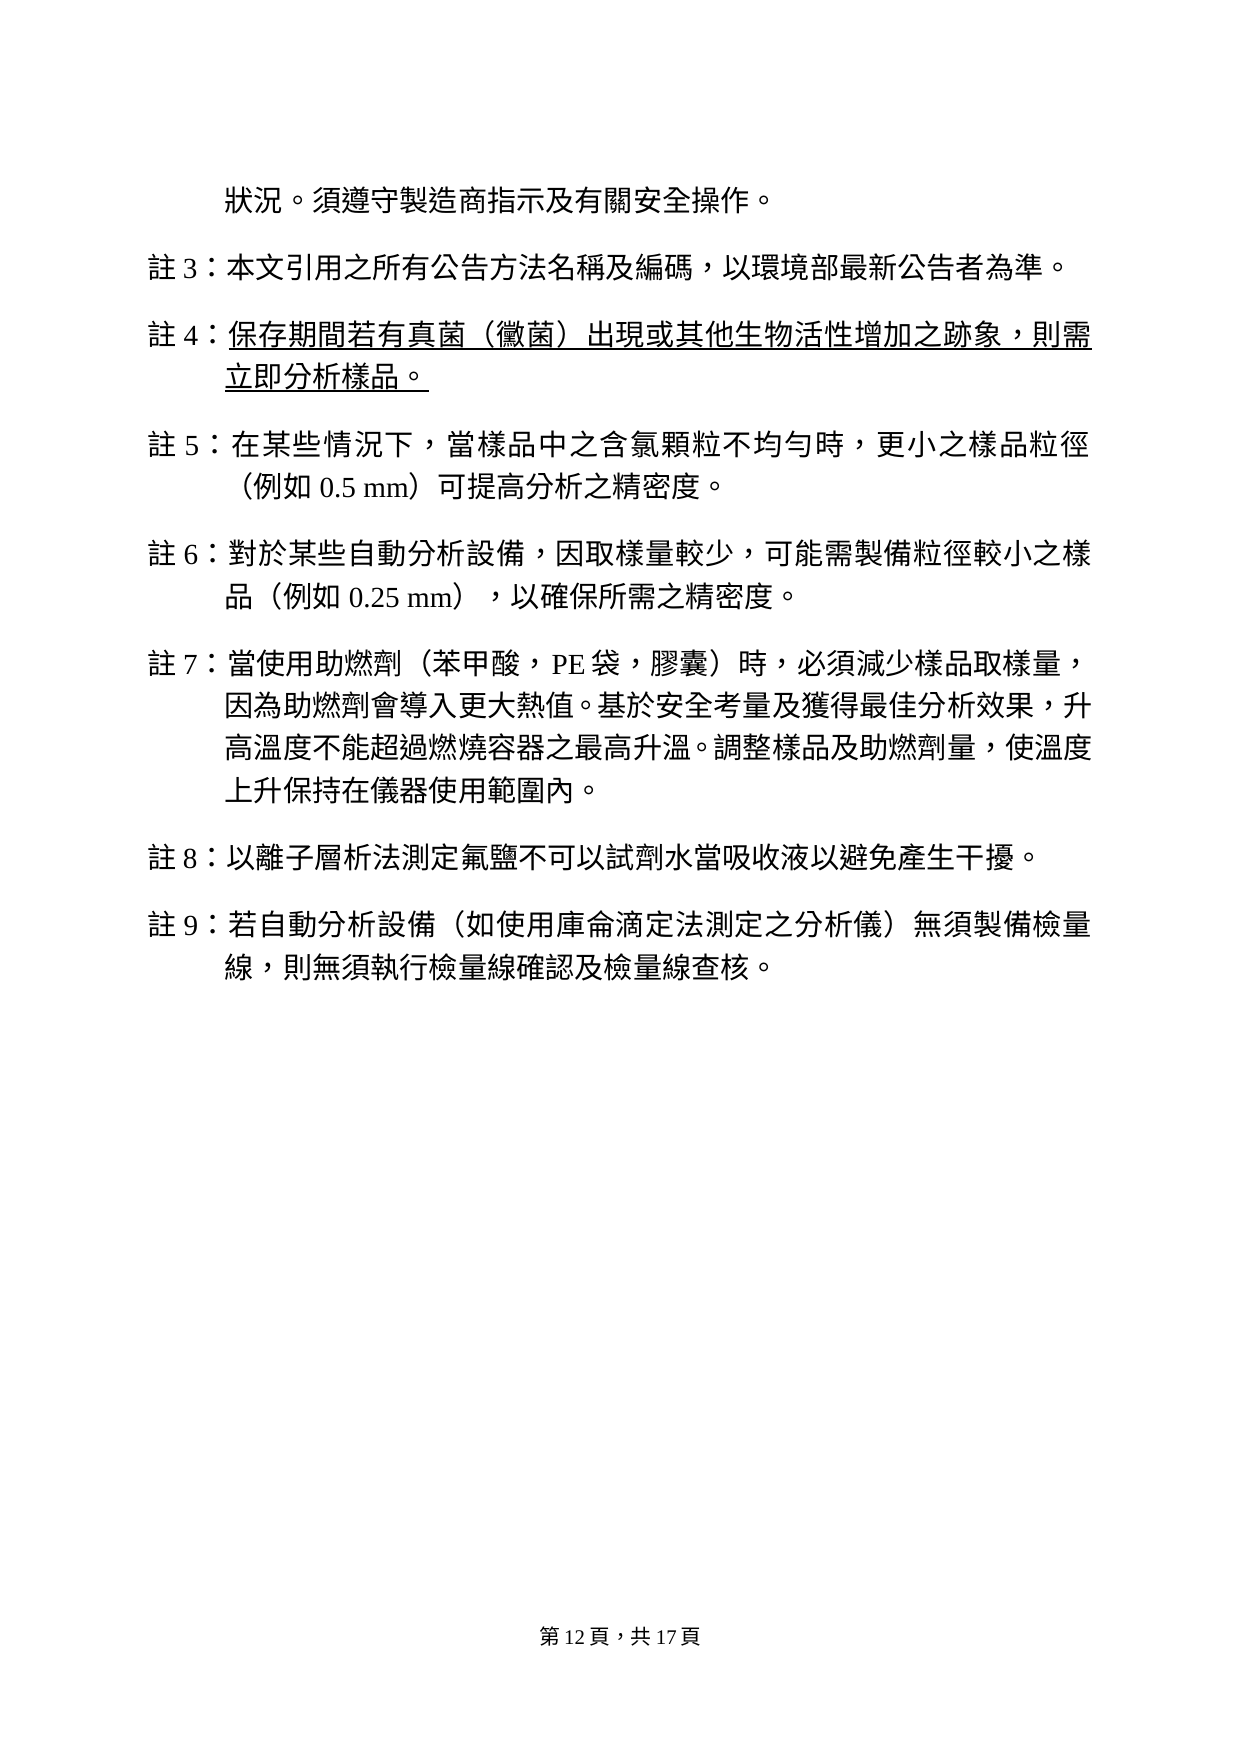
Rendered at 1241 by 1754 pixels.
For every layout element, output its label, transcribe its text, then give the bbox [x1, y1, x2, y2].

text 狀況。須遵守製造商指示及有關安全操作。 [148, 177, 1092, 219]
text 註3：本文引用之所有公告方法名稱及編碼，以環境部最新公告者為準。 [148, 244, 1092, 287]
text 註7：當使用助燃劑（苯甲酸，PE袋，膠囊）時，必須減少樣品取樣量，因為助燃劑會導入更大熱值。基於安全考量及獲得最佳分析效果，升高溫度不能超過燃燒容器之最高升溫。調整樣品及助燃劑量，使溫度上升保持在儀器使用範圍內。 [148, 641, 1092, 810]
text 註9：若自動分析設備（如使用庫侖滴定法測定之分析儀）無須製備檢量線，則無須執行檢量線確認及檢量線查核。 [148, 902, 1092, 987]
text 註4：保存期間若有真菌（黴菌）出現或其他生物活性增加之跡象，則需立即分析樣品。 [148, 312, 1092, 396]
text 註8：以離子層析法測定氟鹽不可以試劑水當吸收液以避免產生干擾。 [148, 835, 1092, 877]
text 註5：在某些情況下，當樣品中之含氯顆粒不均勻時，更小之樣品粒徑（例如 0.5 mm）可提高分析之精密度。 [148, 421, 1092, 506]
text 註6：對於某些自動分析設備，因取樣量較少，可能需製備粒徑較小之樣品（例如 0.25 mm），以確保所需之精密度。 [148, 531, 1092, 616]
